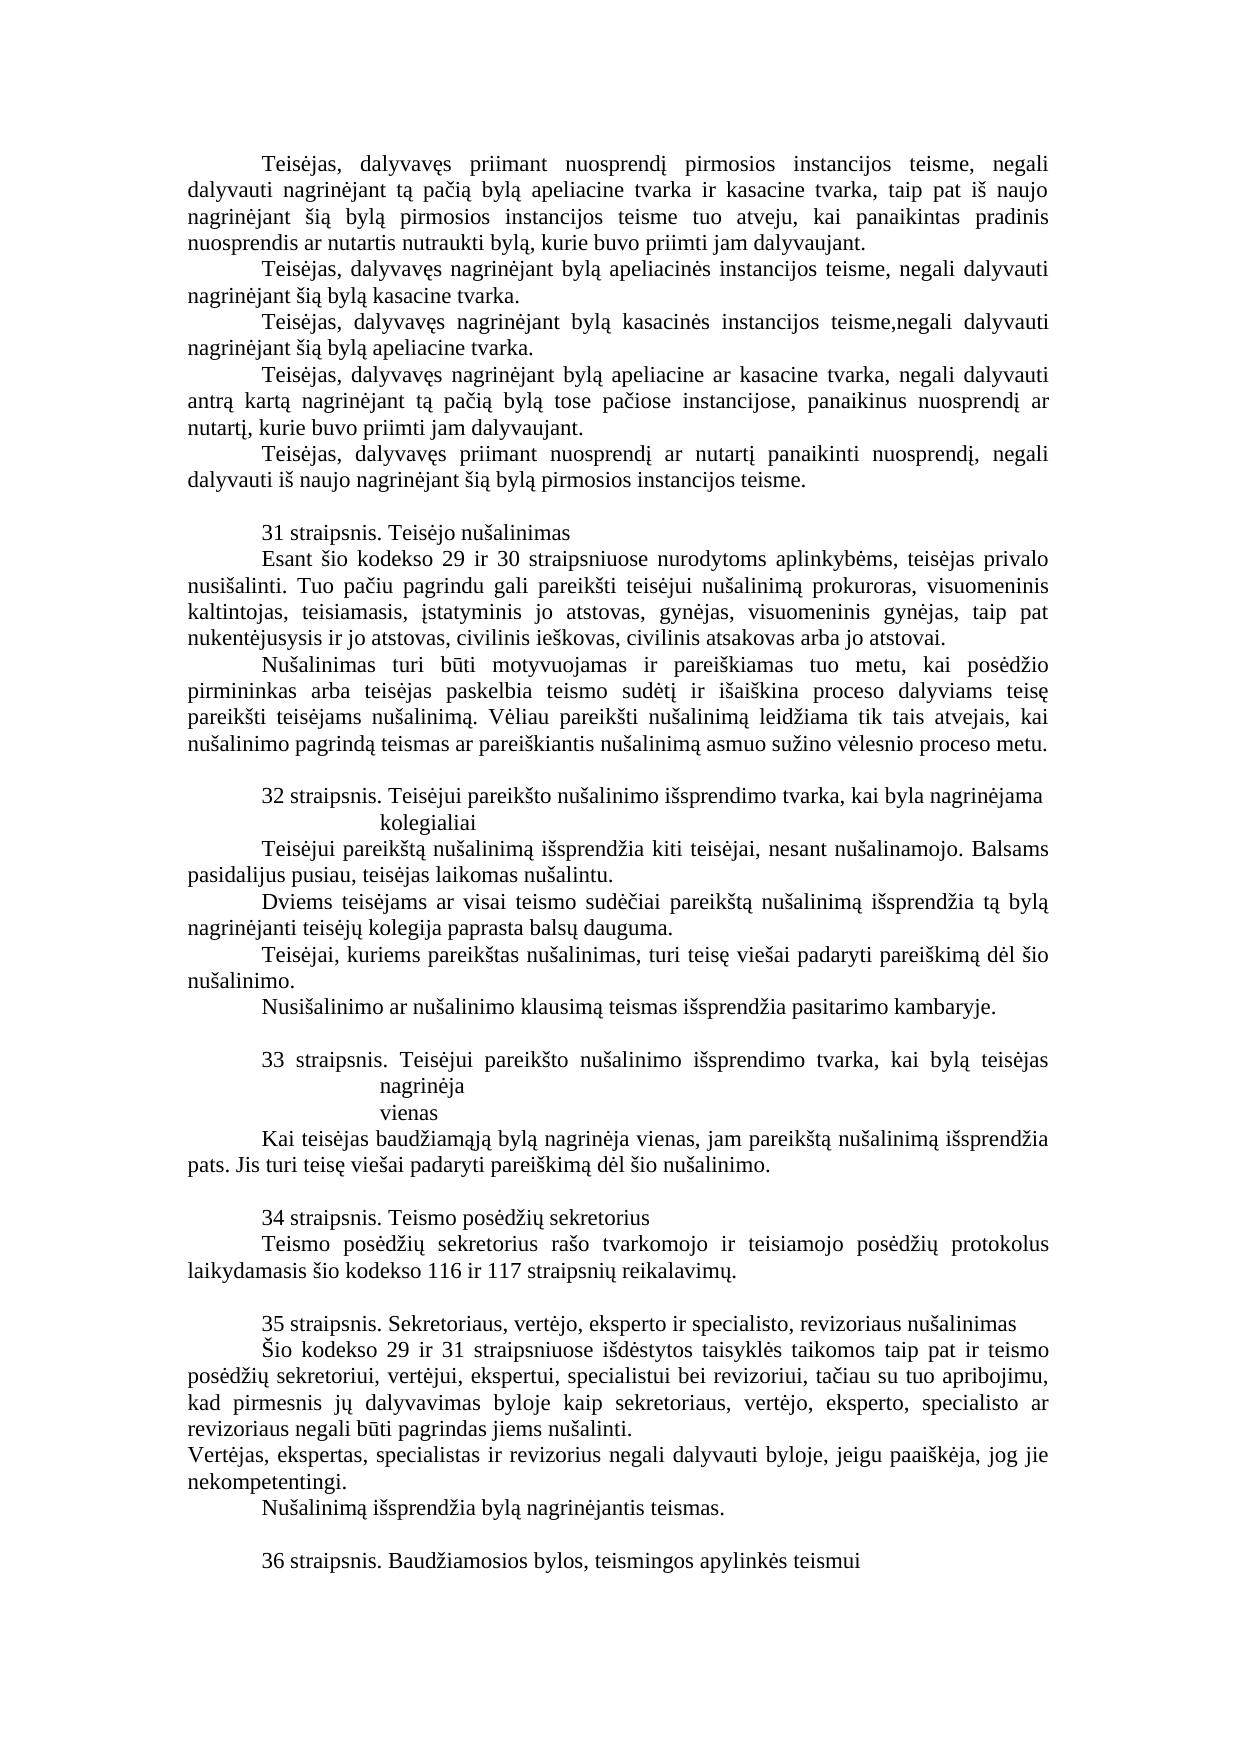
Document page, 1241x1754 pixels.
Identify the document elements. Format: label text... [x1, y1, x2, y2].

text Teisėjas, dalyvavęs nagrinėjant bylą apeliacinės instancijos teisme, negali dalyvauti nagrinėjant šią bylą kasacine tvarka. [187, 255, 1050, 308]
text 35 straipsnis. Sekretoriaus, vertėjo, eksperto ir specialisto, revizoriaus nušalinimas [261, 1309, 1050, 1336]
text Dviems teisėjams ar visai teismo sudėčiai pareikštą nušalinimą išsprendžia tą bylą nagrinėjanti teisėjų kolegija paprasta balsų dauguma. [187, 888, 1050, 941]
text Nušalinimas turi būti motyvuojamas ir pareiškiamas tuo metu, kai posėdžio pirmininkas arba teisėjas paskelbia teismo sudėtį ir išaiškina proceso dalyviams teisę pareikšti teisėjams nušalinimą. Vėliau pareikšti nušalinimą leidžiama tik tais atvejais, kai nušalinimo pagrindą teismas ar pareiškiantis nušalinimą asmuo sužino vėlesnio proceso metu. [187, 651, 1050, 756]
text 36 straipsnis. Baudžiamosios bylos, teismingos apylinkės teismui [261, 1547, 1050, 1573]
text Teisėjai, kuriems pareikštas nušalinimas, turi teisę viešai padaryti pareiškimą dėl šio nušalinimo. [187, 941, 1050, 993]
text Teisėjui pareikštą nušalinimą išsprendžia kiti teisėjai, nesant nušalinamojo. Balsams pasidalijus pusiau, teisėjas laikomas nušalintu. [187, 835, 1050, 888]
text 33 straipsnis. Teisėjui pareikšto nušalinimo išsprendimo tvarka, kai bylą teisėjas nagrinėja [261, 1046, 1050, 1099]
text Esant šio kodekso 29 ir 30 straipsniuose nurodytoms aplinkybėms, teisėjas privalo nusišalinti. Tuo pačiu pagrindu gali pareikšti teisėjui nušalinimą prokuroras, visuomeninis kaltintojas, teisiamasis, įstatyminis jo atstovas, gynėjas, visuomeninis gynėjas, taip pat nukentėjusysis ir jo atstovas, civilinis ieškovas, civilinis atsakovas arba jo atstovai. [187, 545, 1050, 651]
text Teisėjas, dalyvavęs priimant nuosprendį ar nutartį panaikinti nuosprendį, negali dalyvauti iš naujo nagrinėjant šią bylą pirmosios instancijos teisme. [187, 440, 1050, 493]
text Kai teisėjas baudžiamąją bylą nagrinėja vienas, jam pareikštą nušalinimą išsprendžia pats. Jis turi teisę viešai padaryti pareiškimą dėl šio nušalinimo. [187, 1125, 1050, 1178]
text Teisėjas, dalyvavęs nagrinėjant bylą apeliacine ar kasacine tvarka, negali dalyvauti antrą kartą nagrinėjant tą pačią bylą tose pačiose instancijose, panaikinus nuosprendį ar nutartį, kurie buvo priimti jam dalyvaujant. [187, 361, 1050, 440]
text Nusišalinimo ar nušalinimo klausimą teismas išsprendžia pasitarimo kambaryje. [187, 993, 1050, 1020]
text Šio kodekso 29 ir 31 straipsniuose išdėstytos taisyklės taikomos taip pat ir teismo posėdžių sekretoriui, vertėjui, ekspertui, specialistui bei revizoriui, tačiau su tuo apribojimu, kad pirmesnis jų dalyvavimas byloje kaip sekretoriaus, vertėjo, eksperto, specialisto ar revizoriaus negali būti pagrindas jiems nušalinti. [187, 1336, 1050, 1441]
text vienas [379, 1099, 1050, 1125]
text 34 straipsnis. Teismo posėdžių sekretorius [212, 1204, 1050, 1231]
text 32 straipsnis. Teisėjui pareikšto nušalinimo išsprendimo tvarka, kai byla nagrinėjama [261, 782, 1050, 809]
text 31 straipsnis. Teisėjo nušalinimas [215, 519, 1050, 545]
text Vertėjas, ekspertas, specialistas ir revizorius negali dalyvauti byloje, jeigu paaiškėja, jog jie nekompetentingi. [187, 1441, 1050, 1494]
text kolegialiai [379, 809, 1050, 835]
text Nušalinimą išsprendžia bylą nagrinėjantis teismas. [187, 1494, 1050, 1520]
text Teisėjas, dalyvavęs nagrinėjant bylą kasacinės instancijos teisme,negali dalyvauti nagrinėjant šią bylą apeliacine tvarka. [187, 308, 1050, 361]
text Teismo posėdžių sekretorius rašo tvarkomojo ir teisiamojo posėdžių protokolus laikydamasis šio kodekso 116 ir 117 straipsnių reikalavimų. [187, 1231, 1050, 1283]
text Teisėjas, dalyvavęs priimant nuosprendį pirmosios instancijos teisme, negali dalyvauti nagrinėjant tą pačią bylą apeliacine tvarka ir kasacine tvarka, taip pat iš naujo nagrinėjant šią bylą pirmosios instancijos teisme tuo atveju, kai panaikintas pradinis nuosprendis ar nutartis nutraukti bylą, kurie buvo priimti jam dalyvaujant. [187, 150, 1050, 255]
